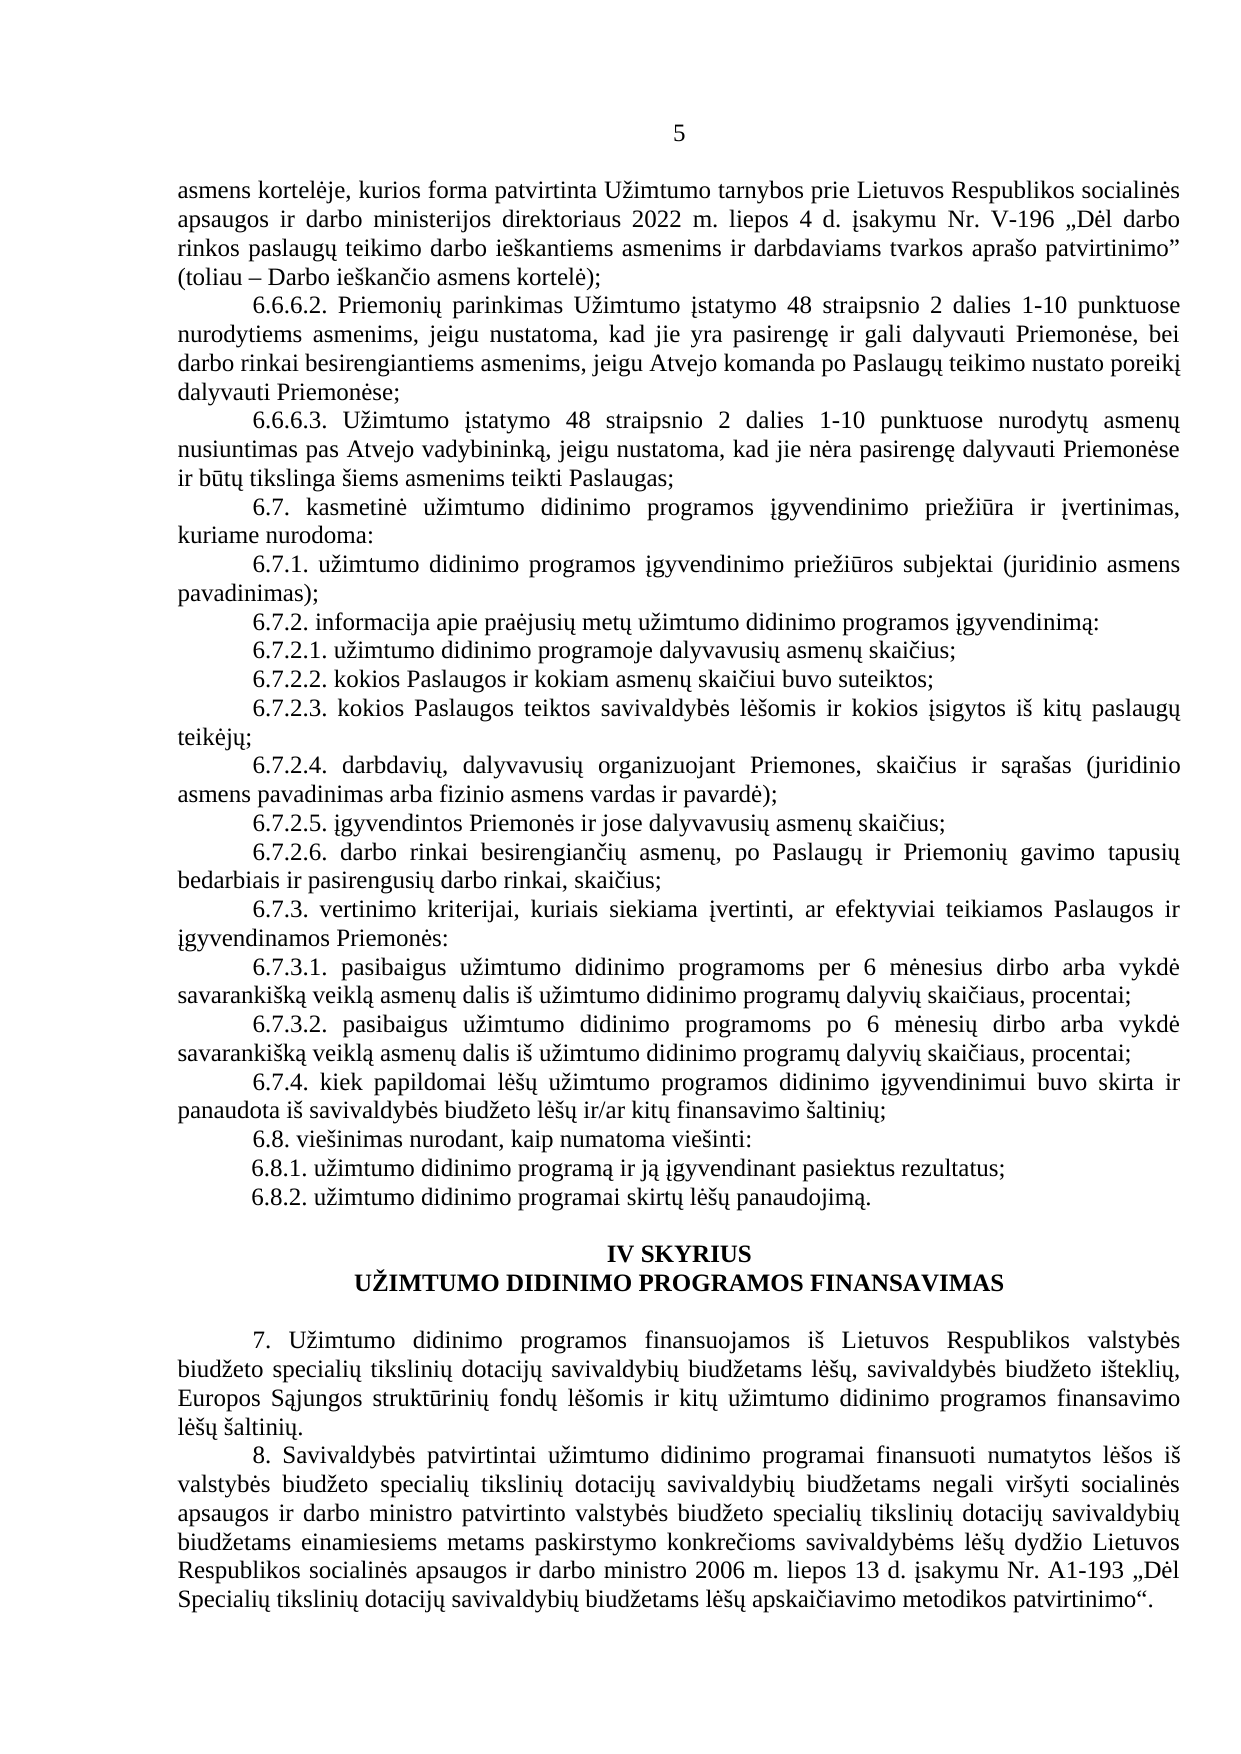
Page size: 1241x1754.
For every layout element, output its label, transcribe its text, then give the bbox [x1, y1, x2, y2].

text 6.8.2. užimtumo didinimo programai skirtų lėšų panaudojimą. [177, 1182, 1181, 1211]
text asmens kortelėje, kurios forma patvirtinta Užimtumo tarnybos prie Lietuvos Respublikos socialinės apsaugos ir darbo ministerijos direktoriaus 2022 m. liepos 4 d. įsakymu Nr. V-196 „Dėl darbo rinkos paslaugų teikimo darbo ieškantiems asmenims ir darbdaviams tvarkos aprašo patvirtinimo” (toliau – Darbo ieškančio asmens kortelė); [177, 176, 1181, 291]
text 6.7. kasmetinė užimtumo didinimo programos įgyvendinimo priežiūra ir įvertinimas, kuriame nurodoma: [177, 492, 1181, 549]
text 6.7.2.4. darbdavių, dalyvavusių organizuojant Priemones, skaičius ir sąrašas (juridinio asmens pavadinimas arba fizinio asmens vardas ir pavardė); [177, 751, 1181, 808]
text 6.7.2.5. įgyvendintos Priemonės ir jose dalyvavusių asmenų skaičius; [177, 808, 1181, 837]
text 6.7.3.1. pasibaigus užimtumo didinimo programoms per 6 mėnesius dirbo arba vykdė savarankišką veiklą asmenų dalis iš užimtumo didinimo programų dalyvių skaičiaus, procentai; [177, 952, 1181, 1009]
text 6.7.1. užimtumo didinimo programos įgyvendinimo priežiūros subjektai (juridinio asmens pavadinimas); [177, 549, 1181, 607]
text 6.7.2.2. kokios Paslaugos ir kokiam asmenų skaičiui buvo suteiktos; [177, 664, 1181, 693]
text 6.7.2.1. užimtumo didinimo programoje dalyvavusių asmenų skaičius; [177, 636, 1181, 664]
text 6.7.3.2. pasibaigus užimtumo didinimo programoms po 6 mėnesių dirbo arba vykdė savarankišką veiklą asmenų dalis iš užimtumo didinimo programų dalyvių skaičiaus, procentai; [177, 1009, 1181, 1067]
text 6.7.2. informacija apie praėjusių metų užimtumo didinimo programos įgyvendinimą: [177, 607, 1181, 636]
text 6.7.2.6. darbo rinkai besirengiančių asmenų, po Paslaugų ir Priemonių gavimo tapusių bedarbiais ir pasirengusių darbo rinkai, skaičius; [177, 837, 1181, 894]
text 6.7.3. vertinimo kriterijai, kuriais siekiama įvertinti, ar efektyviai teikiamos Paslaugos ir įgyvendinamos Priemonės: [177, 894, 1181, 952]
text 6.6.6.2. Priemonių parinkimas Užimtumo įstatymo 48 straipsnio 2 dalies 1-10 punktuose nurodytiems asmenims, jeigu nustatoma, kad jie yra pasirengę ir gali dalyvauti Priemonėse, bei darbo rinkai besirengiantiems asmenims, jeigu Atvejo komanda po Paslaugų teikimo nustato poreikį dalyvauti Priemonėse; [177, 291, 1181, 406]
text 6.7.4. kiek papildomai lėšų užimtumo programos didinimo įgyvendinimui buvo skirta ir panaudota iš savivaldybės biudžeto lėšų ir/ar kitų finansavimo šaltinių; [177, 1067, 1181, 1124]
text 7. Užimtumo didinimo programos finansuojamos iš Lietuvos Respublikos valstybės biudžeto specialių tikslinių dotacijų savivaldybių biudžetams lėšų, savivaldybės biudžeto išteklių, Europos Sąjungos struktūrinių fondų lėšomis ir kitų užimtumo didinimo programos finansavimo lėšų šaltinių. [177, 1326, 1181, 1441]
text UŽIMTUMO DIDINIMO PROGRAMOS FINANSAVIMAS [177, 1268, 1181, 1297]
text 6.6.6.3. Užimtumo įstatymo 48 straipsnio 2 dalies 1-10 punktuose nurodytų asmenų nusiuntimas pas Atvejo vadybininką, jeigu nustatoma, kad jie nėra pasirengę dalyvauti Priemonėse ir būtų tikslinga šiems asmenims teikti Paslaugas; [177, 406, 1181, 492]
text 6.8.1. užimtumo didinimo programą ir ją įgyvendinant pasiektus rezultatus; [177, 1153, 1181, 1182]
text 8. Savivaldybės patvirtintai užimtumo didinimo programai finansuoti numatytos lėšos iš valstybės biudžeto specialių tikslinių dotacijų savivaldybių biudžetams negali viršyti socialinės apsaugos ir darbo ministro patvirtinto valstybės biudžeto specialių tikslinių dotacijų savivaldybių biudžetams einamiesiems metams paskirstymo konkrečioms savivaldybėms lėšų dydžio Lietuvos Respublikos socialinės apsaugos ir darbo ministro 2006 m. liepos 13 d. įsakymu Nr. A1-193 „Dėl Specialių tikslinių dotacijų savivaldybių biudžetams lėšų apskaičiavimo metodikos patvirtinimo“. [177, 1441, 1181, 1613]
text 6.7.2.3. kokios Paslaugos teiktos savivaldybės lėšomis ir kokios įsigytos iš kitų paslaugų teikėjų; [177, 693, 1181, 751]
text 6.8. viešinimas nurodant, kaip numatoma viešinti: [252, 1124, 1181, 1153]
text IV SKYRIUS [177, 1239, 1181, 1268]
